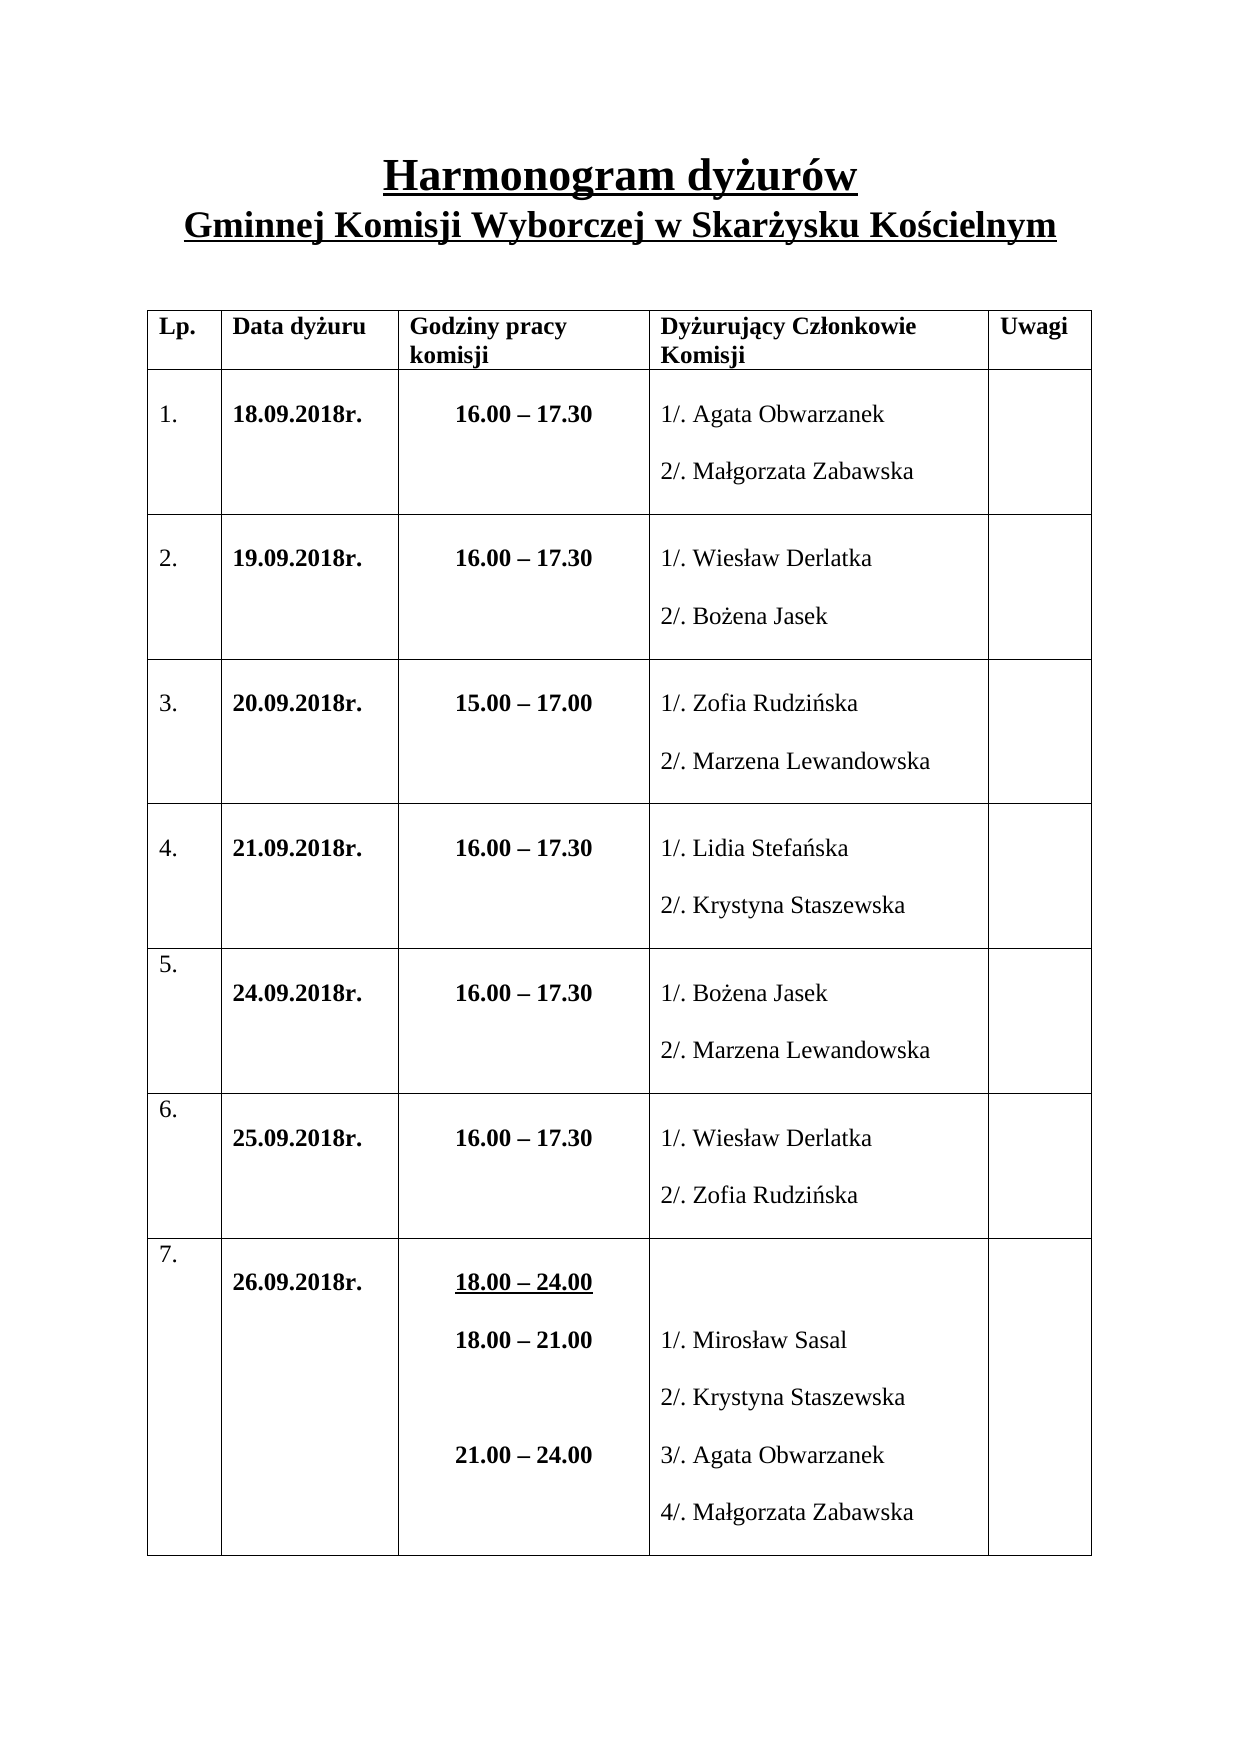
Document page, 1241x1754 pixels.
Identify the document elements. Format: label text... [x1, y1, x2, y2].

table_cell 16.00 – 17.30 [399, 515, 649, 658]
table_cell 18.00 – 24.00 18.00 – 21.00 21.00 – 24.00 [399, 1239, 649, 1555]
table_cell [989, 1239, 1091, 1555]
table_cell 16.00 – 17.30 [399, 1094, 649, 1238]
table_cell 1/. Wiesław Derlatka 2/. Zofia Rudzińska [650, 1094, 988, 1238]
table_cell 1/. Agata Obwarzanek 2/. Małgorzata Zabawska [650, 370, 988, 514]
table_cell 4. [148, 804, 221, 948]
table_cell [989, 1094, 1091, 1238]
table_cell 6. [148, 1094, 221, 1238]
table_cell 20.09.2018r. [222, 660, 398, 803]
table_cell 16.00 – 17.30 [399, 949, 649, 1093]
table_header Godziny pracy komisji [399, 311, 649, 369]
table_cell 3. [148, 660, 221, 803]
table_header Lp. [148, 311, 221, 369]
table_cell 16.00 – 17.30 [399, 804, 649, 948]
table_cell 7. [148, 1239, 221, 1555]
table_cell 18.09.2018r. [222, 370, 398, 514]
table_cell [989, 949, 1091, 1093]
table_cell 16.00 – 17.30 [399, 370, 649, 514]
table_cell 1/. Mirosław Sasal 2/. Krystyna Staszewska 3/. Agata Obwarzanek 4/. Małgorzata Zabawska [650, 1239, 988, 1555]
table_cell 1/. Bożena Jasek 2/. Marzena Lewandowska [650, 949, 988, 1093]
table_cell [989, 370, 1091, 514]
table_cell 21.09.2018r. [222, 804, 398, 948]
table_header Dyżurujący Członkowie Komisji [650, 311, 988, 369]
table_cell [989, 515, 1091, 658]
table_cell [989, 804, 1091, 948]
table_cell 15.00 – 17.00 [399, 660, 649, 803]
table_cell 26.09.2018r. [222, 1239, 398, 1555]
table_cell 1/. Wiesław Derlatka 2/. Bożena Jasek [650, 515, 988, 658]
table_cell 2. [148, 515, 221, 658]
text Harmonogram dyżurów Gminnej Komisji Wyborczej w Skarżysku Kościelnym [148, 148, 1093, 246]
table_cell 24.09.2018r. [222, 949, 398, 1093]
table_header Data dyżuru [222, 311, 398, 369]
table_cell [989, 660, 1091, 803]
table_header Uwagi [989, 311, 1091, 369]
table_cell 25.09.2018r. [222, 1094, 398, 1238]
table_cell 1. [148, 370, 221, 514]
table_cell 19.09.2018r. [222, 515, 398, 658]
table_cell 5. [148, 949, 221, 1093]
table_cell 1/. Lidia Stefańska 2/. Krystyna Staszewska [650, 804, 988, 948]
table_cell 1/. Zofia Rudzińska 2/. Marzena Lewandowska [650, 660, 988, 803]
